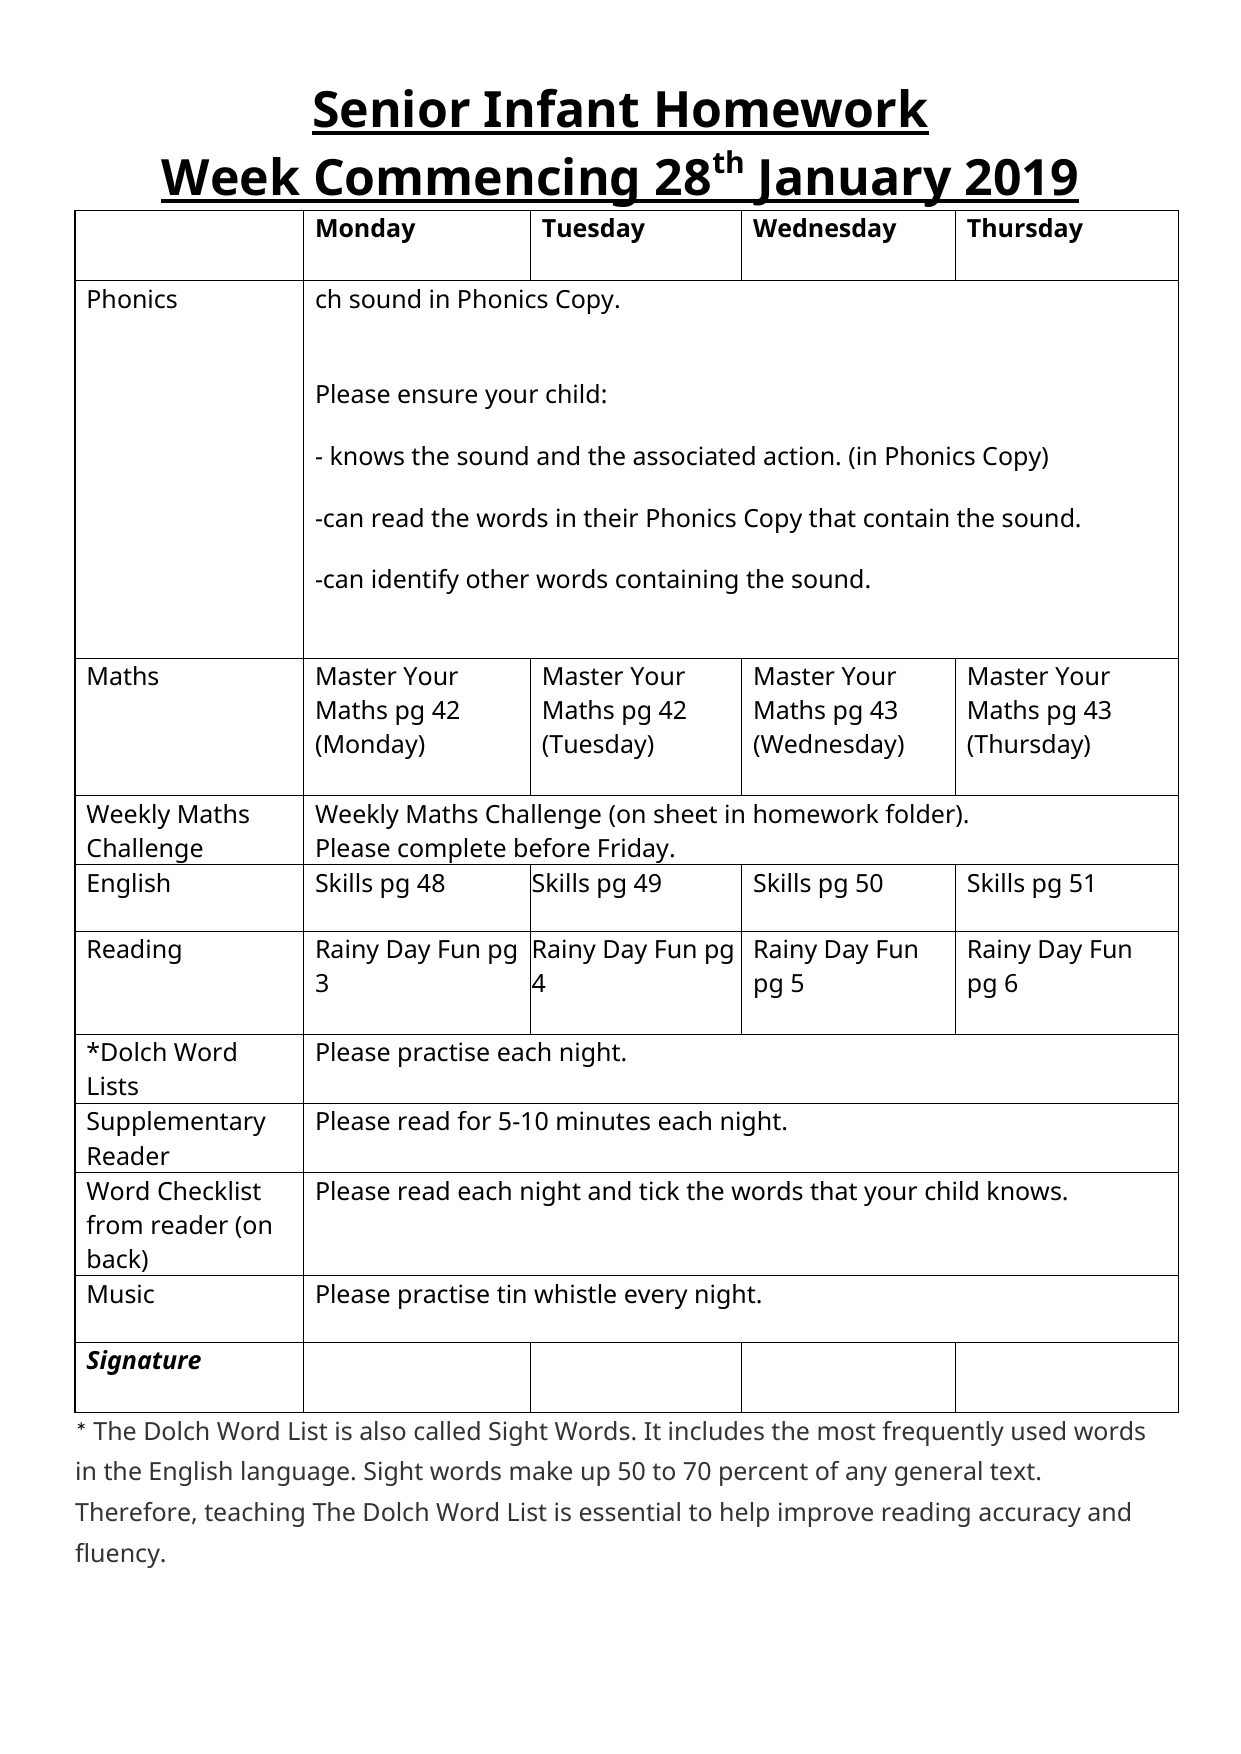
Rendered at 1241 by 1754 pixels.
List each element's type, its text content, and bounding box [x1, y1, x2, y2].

table_cell Skills pg 51 [956, 865, 1178, 931]
table_cell Rainy Day Fun pg 3 [304, 932, 530, 1034]
table_header Tuesday [531, 211, 741, 280]
text * The Dolch Word List is also called Sight Words. It includes the most frequently used words in the English language. Sight words make up 50 to 70 percent of any general text. Therefore, teaching The Dolch Word List is essential to help improve reading accuracy and fluency. [75, 1413, 1165, 1570]
table_cell [956, 1343, 1178, 1412]
table_header Wednesday [742, 211, 955, 280]
table_cell Weekly Maths Challenge (on sheet in homework folder). Please complete before Friday. [304, 796, 1178, 864]
table_cell Please read for 5-10 minutes each night. [304, 1104, 1178, 1172]
table_cell Signature [76, 1343, 303, 1412]
table_cell Rainy Day Fun pg 6 [956, 932, 1178, 1034]
table_cell Music [76, 1276, 303, 1342]
table_header Monday [304, 211, 530, 280]
table_cell ch sound in Phonics Copy. Please ensure your child: - knows the sound and the associated action. (in Phonics Copy) -can read the words in their Phonics Copy that contain the sound. -can identify other words containing the sound. [304, 281, 1178, 658]
table_header [76, 211, 303, 280]
table_cell Please read each night and tick the words that your child knows. [304, 1173, 1178, 1275]
table_cell [531, 1343, 741, 1412]
table_cell Please practise each night. [304, 1035, 1178, 1103]
table_cell Reading [76, 932, 303, 1034]
table_cell English [76, 865, 303, 931]
table_cell Rainy Day Fun pg 4 [531, 932, 741, 1034]
table_cell Weekly Maths Challenge [76, 796, 303, 864]
table_cell Master Your Maths pg 43 (Wednesday) [742, 659, 955, 795]
table_cell Master Your Maths pg 42 (Monday) [304, 659, 530, 795]
table_cell Rainy Day Fun pg 5 [742, 932, 955, 1034]
table_cell Word Checklist from reader (on back) [76, 1173, 303, 1275]
table_cell Please practise tin whistle every night. [304, 1276, 1178, 1342]
table_cell Skills pg 48 [304, 865, 530, 931]
table_cell [304, 1343, 530, 1412]
table_cell Phonics [76, 281, 303, 658]
table_cell Master Your Maths pg 42 (Tuesday) [531, 659, 741, 795]
table_cell [742, 1343, 955, 1412]
table_cell Skills pg 50 [742, 865, 955, 931]
table_cell Skills pg 49 [531, 865, 741, 931]
table_header Thursday [956, 211, 1178, 280]
table_cell Maths [76, 659, 303, 795]
table_cell Master Your Maths pg 43 (Thursday) [956, 659, 1178, 795]
table_cell Supplementary Reader [76, 1104, 303, 1172]
table_cell *Dolch Word Lists [76, 1035, 303, 1103]
